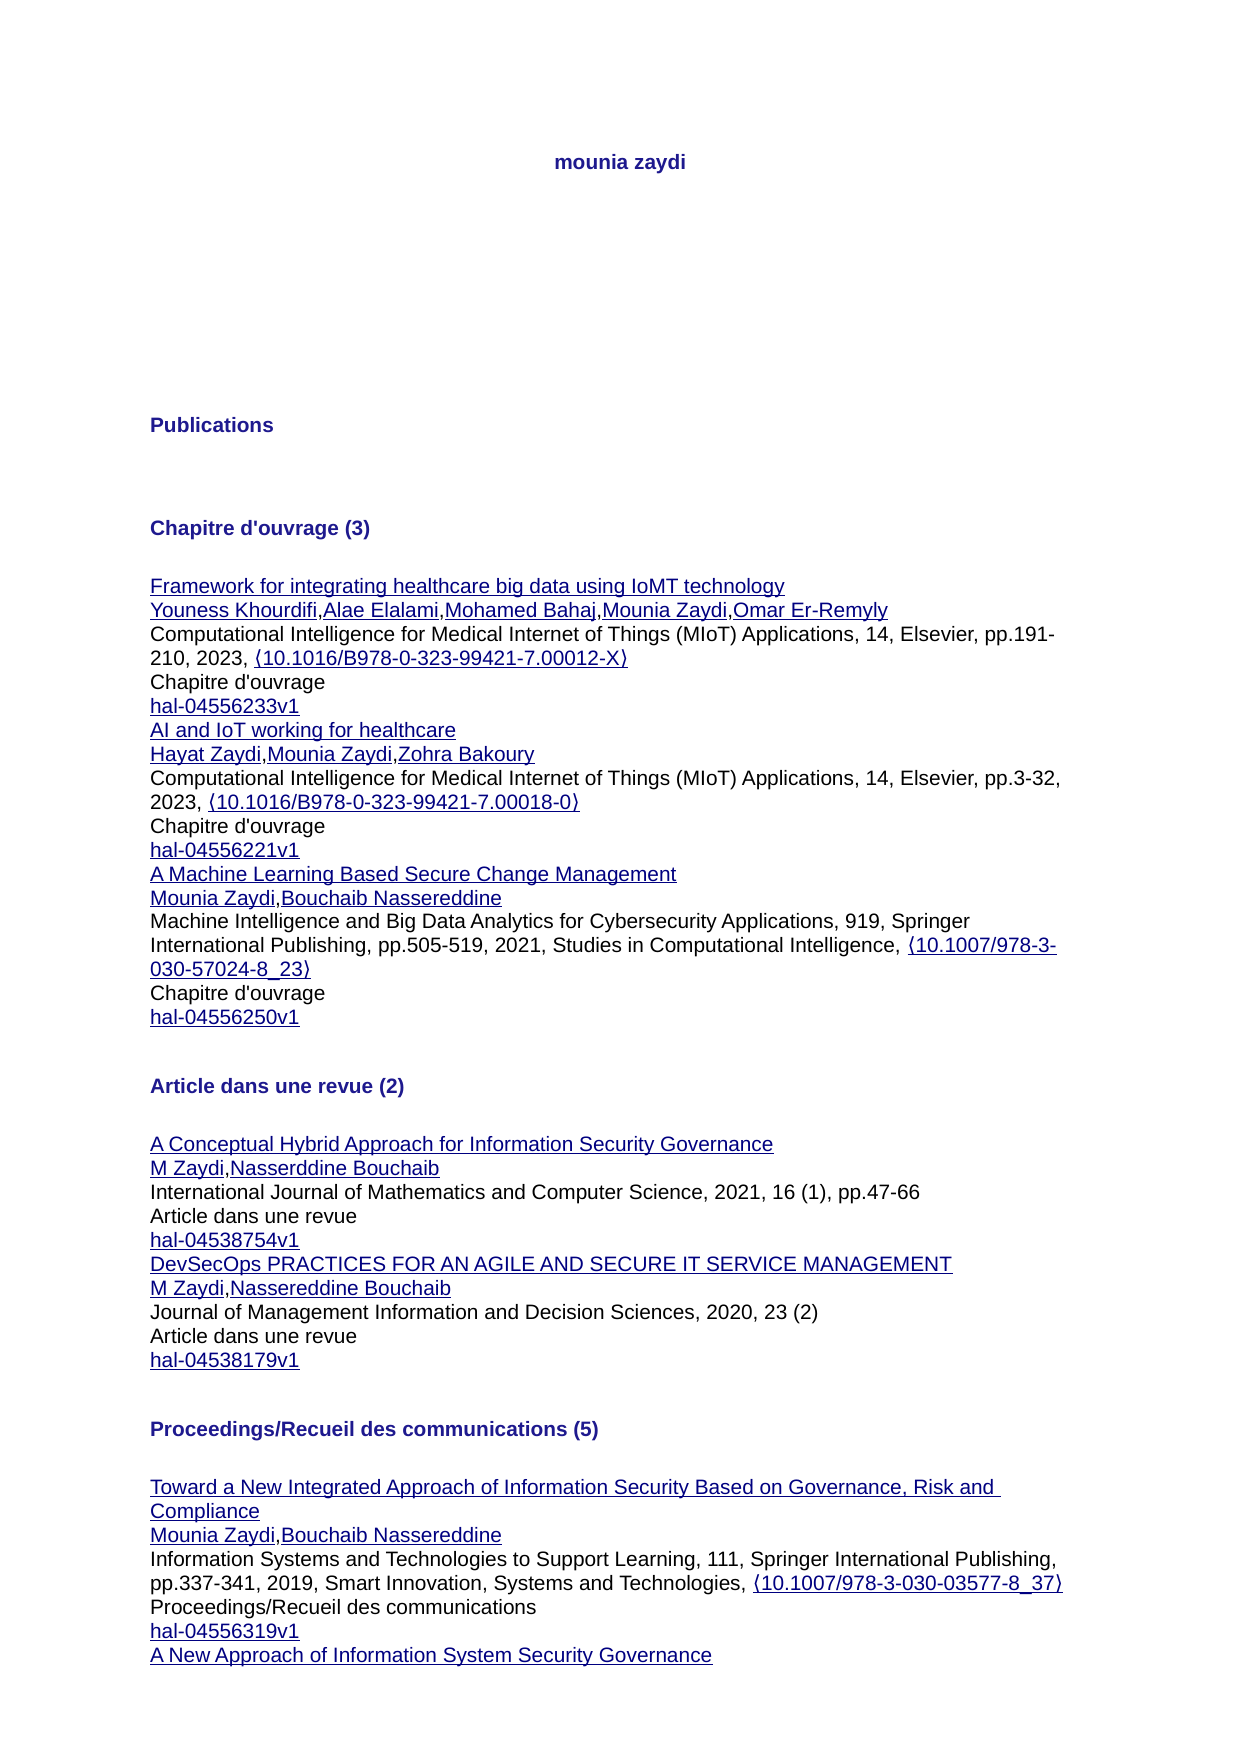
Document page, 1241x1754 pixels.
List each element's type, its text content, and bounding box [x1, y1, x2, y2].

table_cell DevSecOps PRACTICES FOR AN AGILE AND SECURE IT SERVICE MANAGEMENT M Zaydi,Nassereddine Bouchaib Journal of Management Information and Decision Sciences, 2020, 23 (2) Article dans une revue hal-04538179v1 [150, 1252, 1090, 1372]
table_header A Conceptual Hybrid Approach for Information Security Governance M Zaydi,Nasserddine Bouchaib International Journal of Mathematics and Computer Science, 2021, 16 (1), pp.47-66 Article dans une revue hal-04538754v1 [150, 1132, 1090, 1252]
subtitle Article dans une revue (2) [150, 1074, 1090, 1098]
subtitle mounia zaydi [150, 150, 1090, 174]
table_cell A New Approach of Information System Security Governance [150, 1643, 1090, 1667]
table_header Toward a New Integrated Approach of Information Security Based on Governance, Risk and Compliance Mounia Zaydi,Bouchaib Nassereddine Information Systems and Technologies to Support Learning, 111, Springer International Publishing, pp.337-341, 2019, Smart Innovation, Systems and Technologies, ⟨10.1007/978-3-030-03577-8_37⟩ Proceedings/Recueil des communications hal-04556319v1 [150, 1475, 1090, 1643]
table_header Framework for integrating healthcare big data using IoMT technology Youness Khourdifi,Alae Elalami,Mohamed Bahaj,Mounia Zaydi,Omar Er-Remyly Computational Intelligence for Medical Internet of Things (MIoT) Applications, 14, Elsevier, pp.191-210, 2023, ⟨10.1016/B978-0-323-99421-7.00012-X⟩ Chapitre d'ouvrage hal-04556233v1 [150, 574, 1090, 718]
subtitle Proceedings/Recueil des communications (5) [150, 1417, 1090, 1441]
table_cell AI and IoT working for healthcare Hayat Zaydi,Mounia Zaydi,Zohra Bakoury Computational Intelligence for Medical Internet of Things (MIoT) Applications, 14, Elsevier, pp.3-32, 2023, ⟨10.1016/B978-0-323-99421-7.00018-0⟩ Chapitre d'ouvrage hal-04556221v1 [150, 718, 1090, 861]
table_cell A Machine Learning Based Secure Change Management Mounia Zaydi,Bouchaib Nassereddine Machine Intelligence and Big Data Analytics for Cybersecurity Applications, 919, Springer International Publishing, pp.505-519, 2021, Studies in Computational Intelligence, ⟨10.1007/978-3-030-57024-8_23⟩ Chapitre d'ouvrage hal-04556250v1 [150, 861, 1090, 1029]
subtitle Publications [150, 412, 1090, 436]
subtitle Chapitre d'ouvrage (3) [150, 516, 1090, 539]
